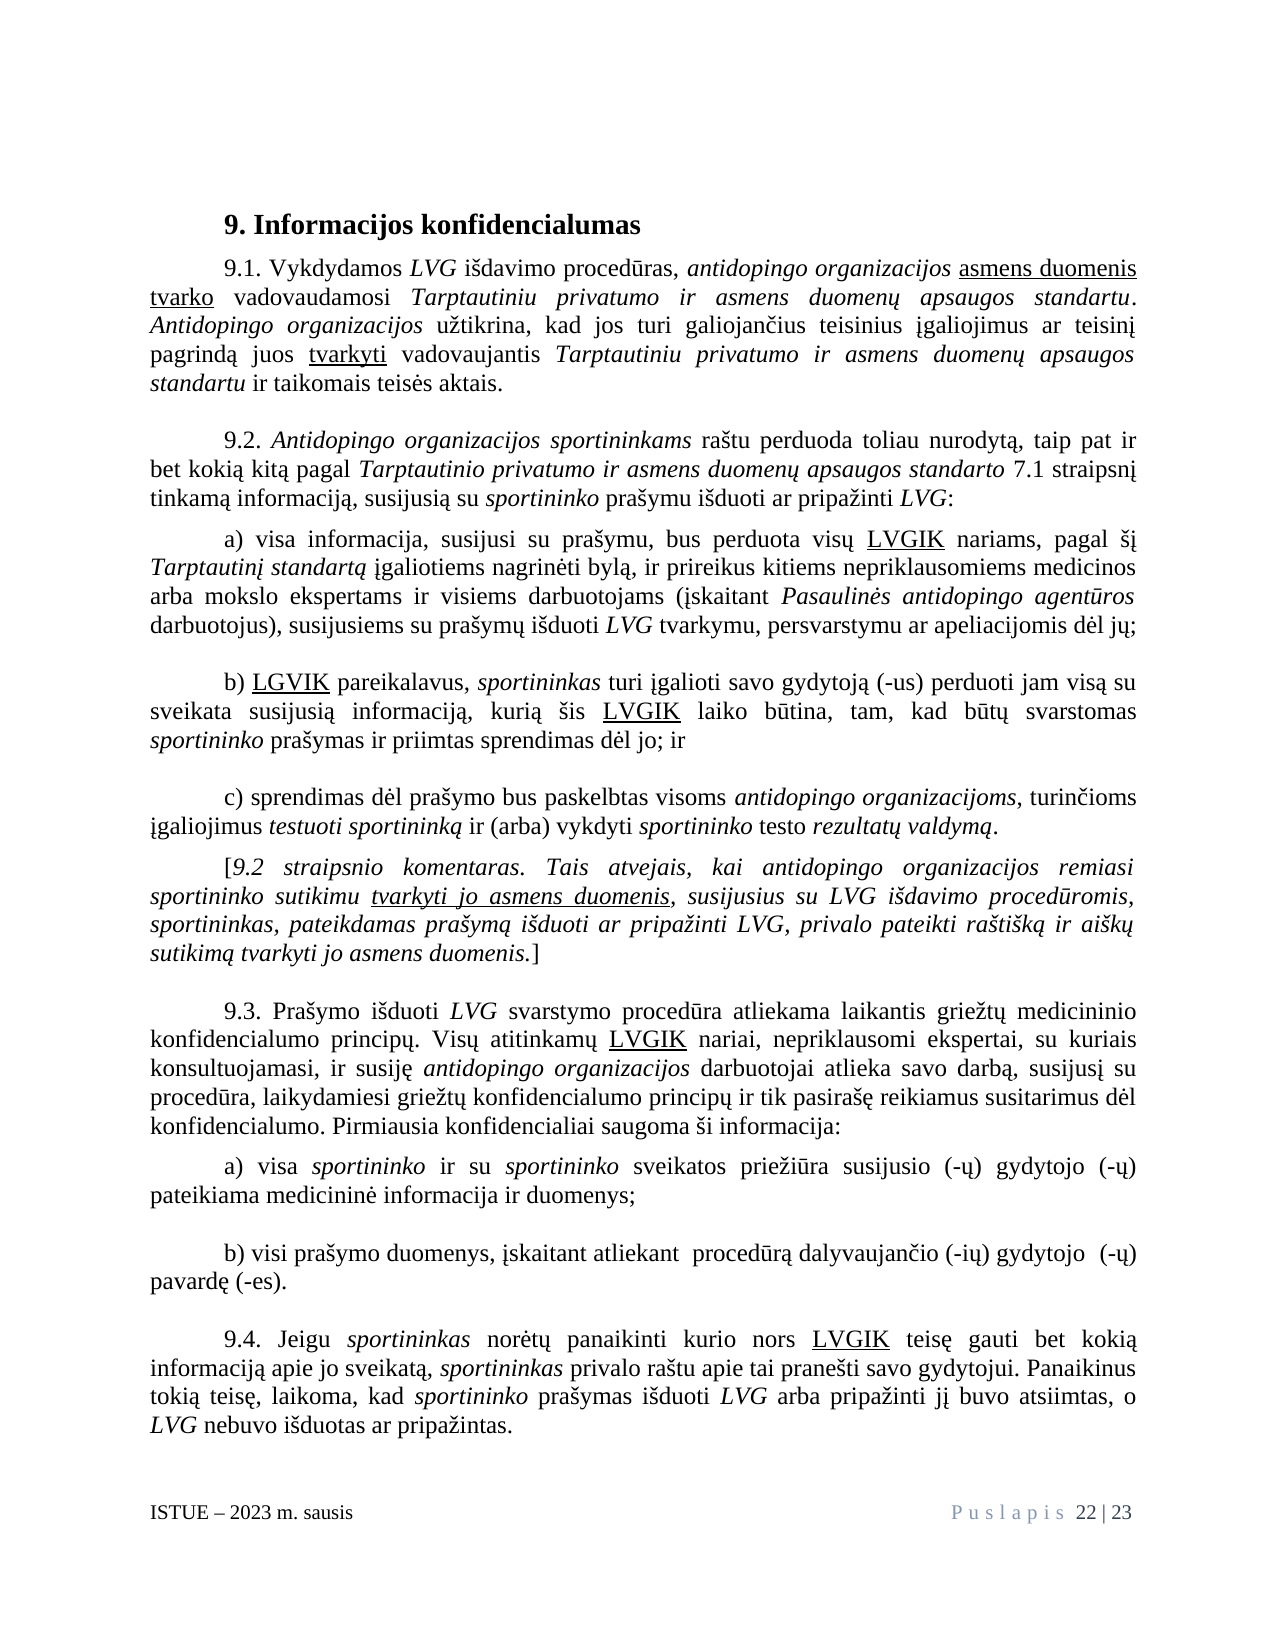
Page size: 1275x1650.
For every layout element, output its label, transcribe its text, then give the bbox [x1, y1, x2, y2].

text 9. Informacijos konfidencialumas [150, 207, 1137, 241]
text 9.4. Jeigu sportininkas norėtų panaikinti kurio nors LVGIK teisę gauti bet kokią informaciją apie jo sveikatą, sportininkas privalo raštu apie tai pranešti savo gydytojui. Panaikinus tokią teisę, laikoma, kad sportininko prašymas išduoti LVG arba pripažinti jį buvo atsiimtas, o LVG nebuvo išduotas ar pripažintas. [150, 1324, 1137, 1439]
text a) visa sportininko ir su sportininko sveikatos priežiūra susijusio (-ų) gydytojo (-ų) pateikiama medicininė informacija ir duomenys; [150, 1151, 1137, 1209]
text a) visa informacija, susijusi su prašymu, bus perduota visų LVGIK nariams, pagal šį Tarptautinį standartą įgaliotiems nagrinėti bylą, ir prireikus kitiems nepriklausomiems medicinos arba mokslo ekspertams ir visiems darbuotojams (įskaitant Pasaulinės antidopingo agentūros darbuotojus), susijusiems su prašymų išduoti LVG tvarkymu, persvarstymu ar apeliacijomis dėl jų; [150, 524, 1137, 639]
text [9.2 straipsnio komentaras. Tais atvejais, kai antidopingo organizacijos remiasi sportininko sutikimu tvarkyti jo asmens duomenis, susijusius su LVG išdavimo procedūromis, sportininkas, pateikdamas prašymą išduoti ar pripažinti LVG, privalo pateikti raštišką ir aiškų sutikimą tvarkyti jo asmens duomenis.] [150, 852, 1137, 967]
text b) LGVIK pareikalavus, sportininkas turi įgalioti savo gydytoją (-us) perduoti jam visą su sveikata susijusią informaciją, kurią šis LVGIK laiko būtina, tam, kad būtų svarstomas sportininko prašymas ir priimtas sprendimas dėl jo; ir [150, 667, 1137, 754]
text 9.1. Vykdydamos LVG išdavimo procedūras, antidopingo organizacijos asmens duomenis tvarko vadovaudamosi Tarptautiniu privatumo ir asmens duomenų apsaugos standartu. Antidopingo organizacijos užtikrina, kad jos turi galiojančius teisinius įgaliojimus ar teisinį pagrindą juos tvarkyti vadovaujantis Tarptautiniu privatumo ir asmens duomenų apsaugos standartu ir taikomais teisės aktais. [150, 253, 1137, 397]
text c) sprendimas dėl prašymo bus paskelbtas visoms antidopingo organizacijoms, turinčioms įgaliojimus testuoti sportininką ir (arba) vykdyti sportininko testo rezultatų valdymą. [150, 782, 1137, 840]
text 9.3. Prašymo išduoti LVG svarstymo procedūra atliekama laikantis griežtų medicininio konfidencialumo principų. Visų atitinkamų LVGIK nariai, nepriklausomi ekspertai, su kuriais konsultuojamasi, ir susiję antidopingo organizacijos darbuotojai atlieka savo darbą, susijusį su procedūra, laikydamiesi griežtų konfidencialumo principų ir tik pasirašę reikiamus susitarimus dėl konfidencialumo. Pirmiausia konfidencialiai saugoma ši informacija: [150, 996, 1137, 1139]
text b) visi prašymo duomenys, įskaitant atliekant procedūrą dalyvaujančio (-ių) gydytojo (-ų) pavardę (-es). [150, 1238, 1137, 1295]
text 9.2. Antidopingo organizacijos sportininkams raštu perduoda toliau nurodytą, taip pat ir bet kokią kitą pagal Tarptautinio privatumo ir asmens duomenų apsaugos standarto 7.1 straipsnį tinkamą informaciją, susijusią su sportininko prašymu išduoti ar pripažinti LVG: [150, 426, 1137, 512]
